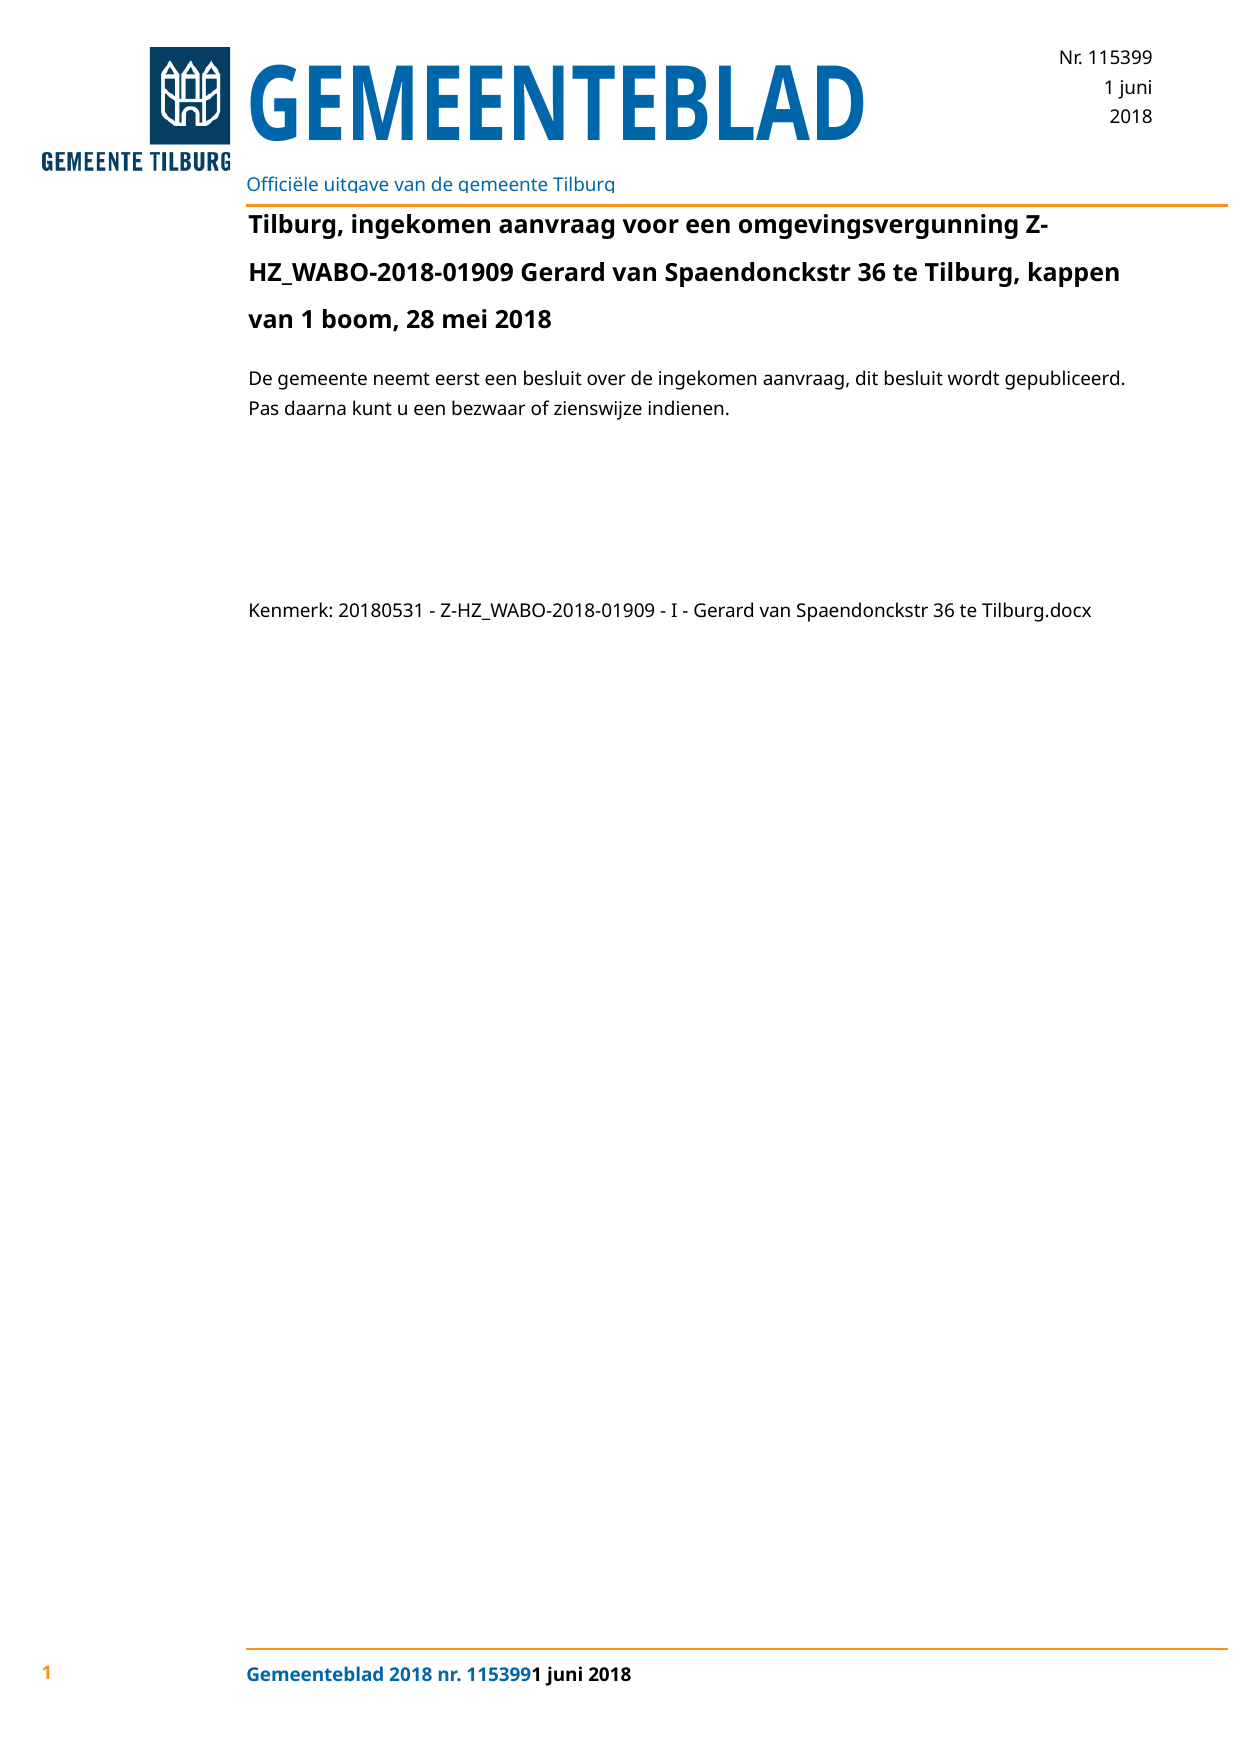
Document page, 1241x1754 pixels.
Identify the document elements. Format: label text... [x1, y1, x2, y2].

picture [41, 47, 231, 172]
text Tilburg, ingekomen aanvraag voor een omgevingsvergunning Z-HZ_WABO-2018-01909 Gerard van Spaendonckstr 36 te Tilburg, kappen van 1 boom, 28 mei 2018 [248, 207, 1152, 336]
text Kenmerk: 20180531 - Z-HZ_WABO-2018-01909 - I - Gerard van Spaendonckstr 36 te Tilburg.docx [248, 597, 1152, 622]
text De gemeente neemt eerst een besluit over de ingekomen aanvraag, dit besluit wordt gepubliceerd. Pas daarna kunt u een bezwaar of zienswijze indienen. [248, 366, 1152, 421]
